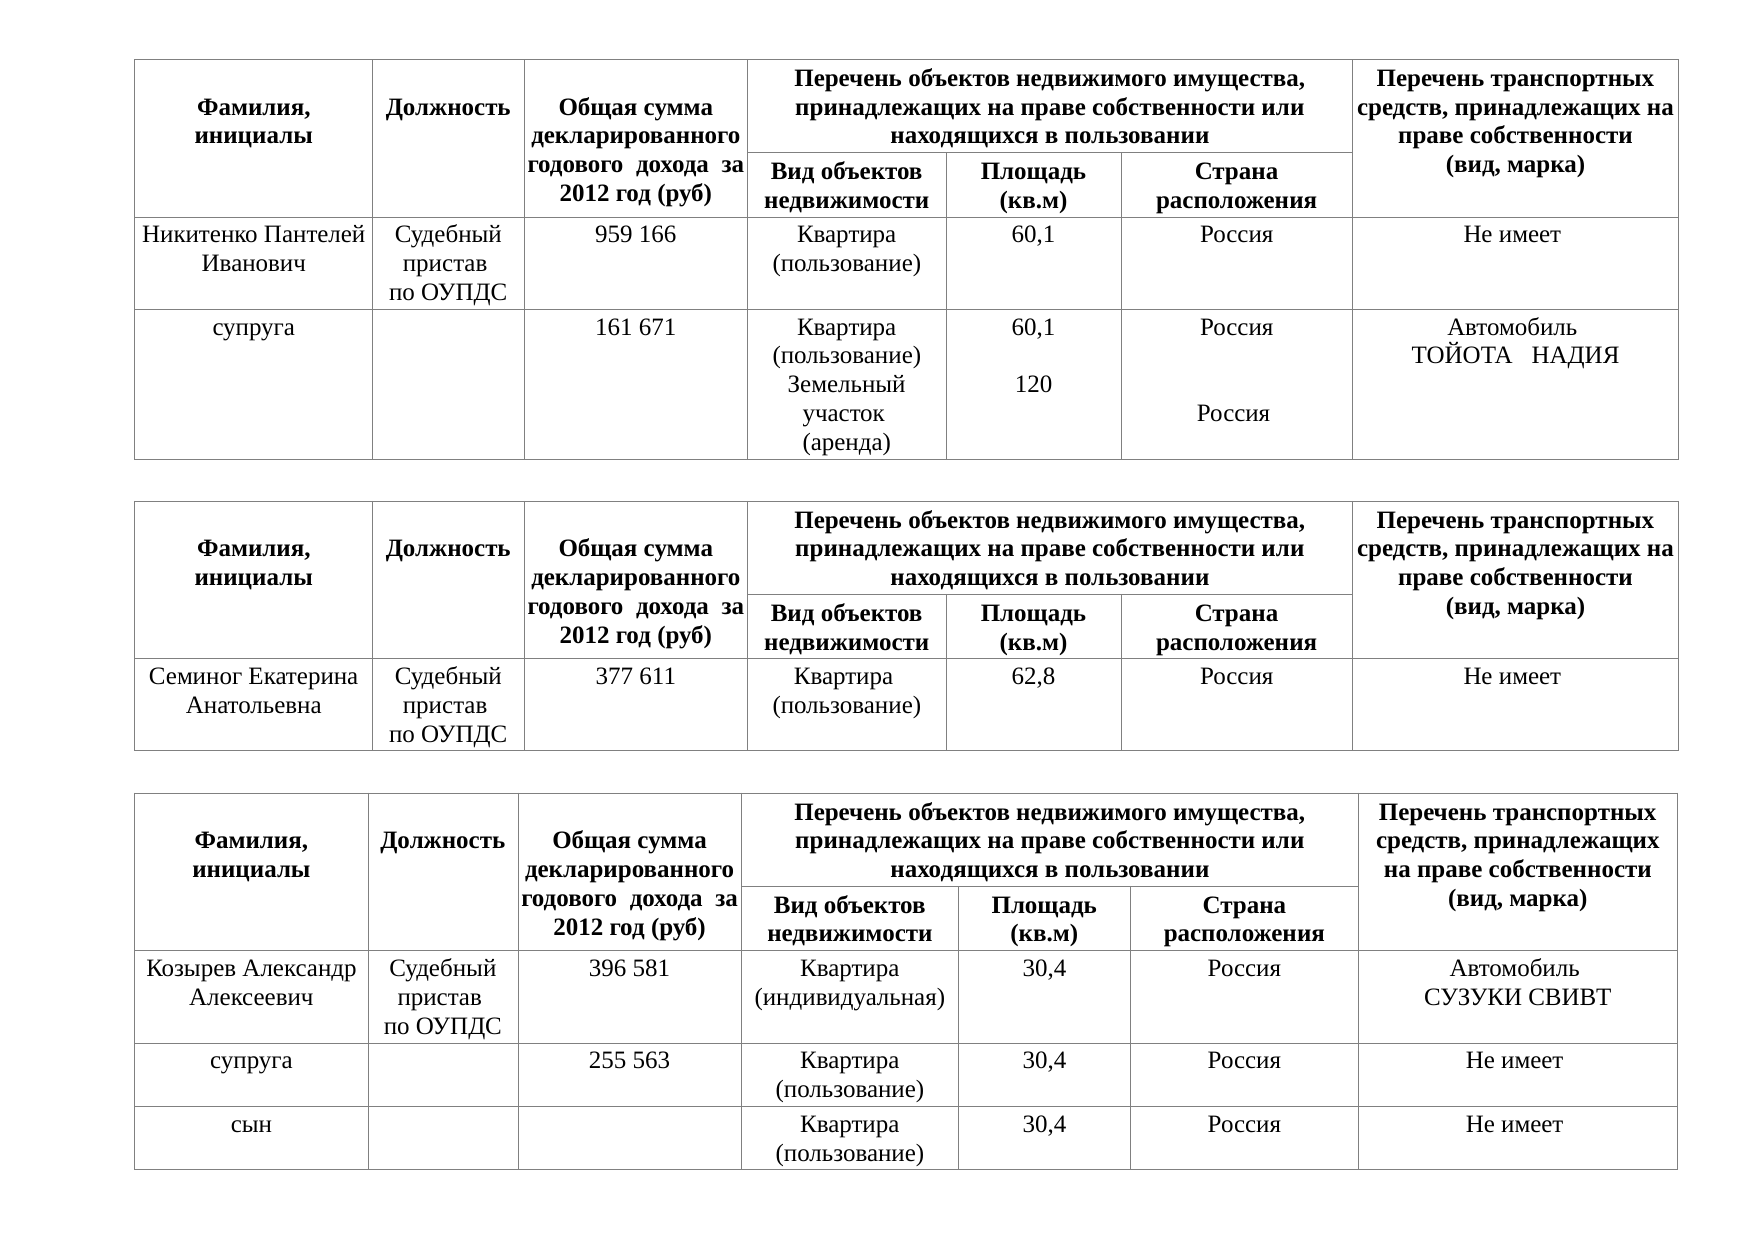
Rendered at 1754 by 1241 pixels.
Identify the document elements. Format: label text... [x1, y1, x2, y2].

table_cell Квартира (пользование) [742, 1044, 958, 1106]
table_cell Не имеет [1353, 218, 1678, 309]
table_header Перечень объектов недвижимого имущества, принадлежащих на праве собственности или находящихся в пользовании [742, 794, 1358, 886]
table_header Общая сумма декларированного годового дохода за 2012 год (руб) [525, 60, 747, 217]
table_cell Россия [1131, 1044, 1358, 1106]
table_header Должность [369, 794, 518, 950]
table_cell Вид объектов недвижимости [748, 595, 946, 658]
table_cell Квартира (пользование) [748, 218, 946, 309]
table_header Перечень транспортных средств, принадлежащих на праве собственности (вид, марка) [1353, 60, 1678, 217]
table_cell супруга [135, 310, 372, 458]
table_cell супруга [135, 1044, 368, 1106]
table_header Перечень объектов недвижимого имущества, принадлежащих на праве собственности или находящихся в пользовании [748, 60, 1352, 152]
table_cell Судебный пристав по ОУПДС [373, 659, 524, 750]
table_cell Квартира (индивидуальная) [742, 951, 958, 1042]
table_cell 30,4 [959, 1044, 1130, 1106]
table_header Должность [373, 60, 524, 217]
table_cell Судебный пристав по ОУПДС [373, 218, 524, 309]
table_cell Россия [1122, 218, 1352, 309]
table_header Общая сумма декларированного годового дохода за 2012 год (руб) [519, 794, 741, 950]
table_header Общая сумма декларированного годового дохода за 2012 год (руб) [525, 502, 747, 658]
table_cell Не имеет [1359, 1107, 1677, 1169]
table_cell 396 581 [519, 951, 741, 1042]
table_header Фамилия, инициалы [135, 502, 372, 658]
table_cell 161 671 [525, 310, 747, 458]
table_cell Автомобиль СУЗУКИ СВИВТ [1359, 951, 1677, 1042]
table_cell 30,4 [959, 1107, 1130, 1169]
table_cell Площадь (кв.м) [947, 153, 1121, 217]
table_cell Не имеет [1353, 659, 1678, 750]
table_cell Квартира (пользование) [748, 659, 946, 750]
table_header Фамилия, инициалы [135, 60, 372, 217]
table_cell Россия Россия [1122, 310, 1352, 458]
table_cell Никитенко Пантелей Иванович [135, 218, 372, 309]
table_cell 30,4 [959, 951, 1130, 1042]
table_cell [369, 1107, 518, 1169]
table_cell Вид объектов недвижимости [748, 153, 946, 217]
table_cell [519, 1107, 741, 1169]
table_cell 60,1 [947, 218, 1121, 309]
table_cell 60,1 120 [947, 310, 1121, 458]
table_cell Площадь (кв.м) [947, 595, 1121, 658]
table_header Должность [373, 502, 524, 658]
table_cell [373, 310, 524, 458]
table_cell сын [135, 1107, 368, 1169]
table_cell Россия [1131, 951, 1358, 1042]
table_cell 255 563 [519, 1044, 741, 1106]
table_cell Судебный пристав по ОУПДС [369, 951, 518, 1042]
table_cell [369, 1044, 518, 1106]
table_cell 62,8 [947, 659, 1121, 750]
table_header Перечень транспортных средств, принадлежащих на праве собственности (вид, марка) [1353, 502, 1678, 658]
table_cell Козырев Александр Алексеевич [135, 951, 368, 1042]
table_cell 959 166 [525, 218, 747, 309]
table_header Перечень объектов недвижимого имущества, принадлежащих на праве собственности или находящихся в пользовании [748, 502, 1352, 594]
table_cell Семиног Екатерина Анатольевна [135, 659, 372, 750]
table_header Перечень транспортных средств, принадлежащих на праве собственности (вид, марка) [1359, 794, 1677, 950]
table_cell 377 611 [525, 659, 747, 750]
table_cell Вид объектов недвижимости [742, 887, 958, 950]
table_cell Страна расположения [1122, 153, 1352, 217]
table_header Фамилия, инициалы [135, 794, 368, 950]
table_cell Площадь (кв.м) [959, 887, 1130, 950]
table_cell Россия [1131, 1107, 1358, 1169]
table_cell Не имеет [1359, 1044, 1677, 1106]
table_cell Россия [1122, 659, 1352, 750]
table_cell Автомобиль ТОЙОТА НАДИЯ [1353, 310, 1678, 458]
table_cell Квартира (пользование) [742, 1107, 958, 1169]
table_cell Страна расположения [1122, 595, 1352, 658]
table_cell Страна расположения [1131, 887, 1358, 950]
table_cell Квартира (пользование) Земельный участок (аренда) [748, 310, 946, 458]
